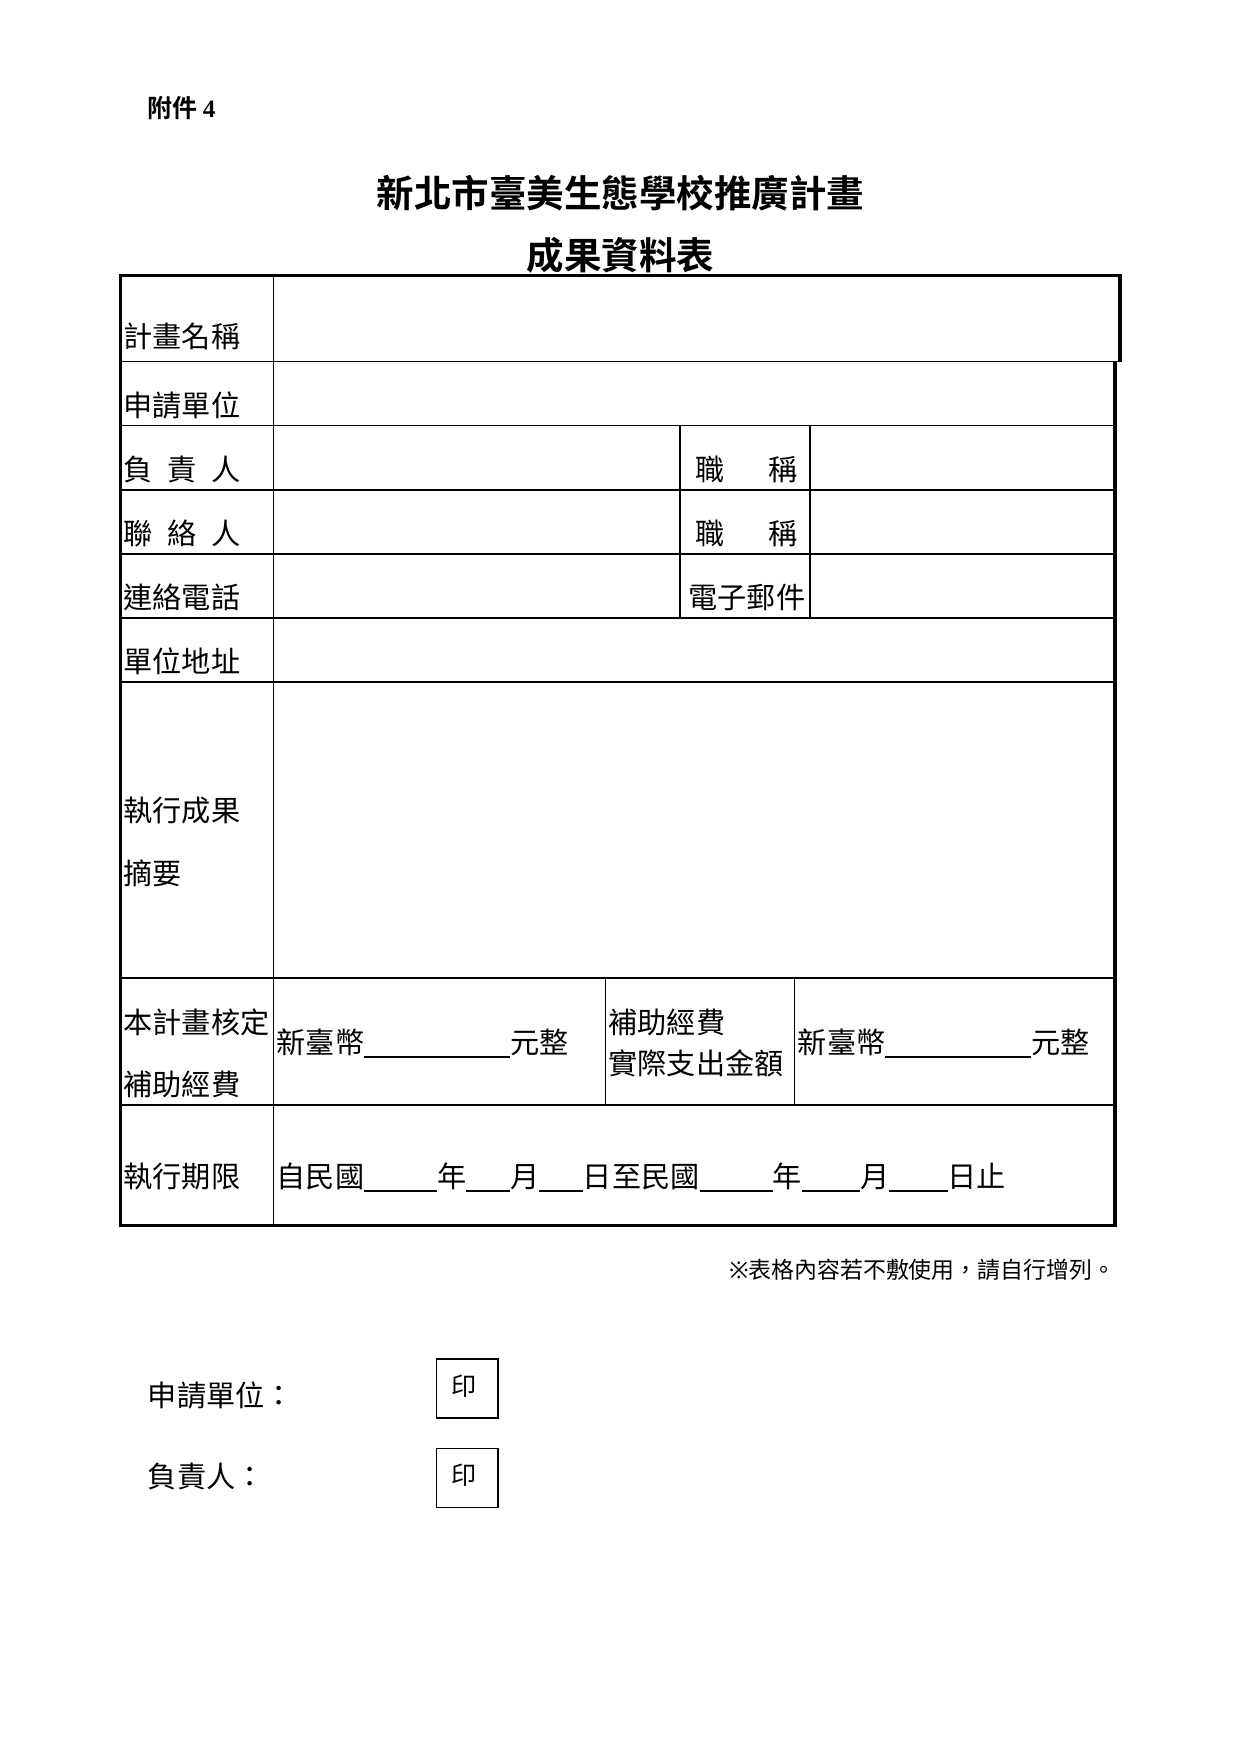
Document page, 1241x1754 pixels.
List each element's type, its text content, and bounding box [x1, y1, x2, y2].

text 負責人： [148, 1433, 1092, 1496]
table_cell 聯 絡 人 [122, 491, 273, 553]
table_header 計畫名稱 [122, 277, 273, 361]
table_cell [274, 555, 679, 617]
table_cell 職 稱 [681, 491, 809, 553]
table_cell 負 責 人 [122, 426, 273, 489]
table_cell 補助經費 實際支出金額 [606, 979, 794, 1104]
table_cell 電子郵件 [681, 555, 809, 617]
table_cell 執行成果 摘要 [122, 683, 273, 977]
table_cell 單位地址 [122, 619, 273, 681]
table_cell [274, 491, 679, 553]
table_cell 職 稱 [681, 426, 809, 489]
table_cell 申請單位 [122, 362, 273, 425]
text 成果資料表 [148, 212, 1092, 274]
table_cell 連絡電話 [122, 555, 273, 617]
table_cell [274, 362, 1113, 425]
table_header [274, 277, 1118, 361]
table_cell [811, 491, 1113, 553]
table_cell [274, 683, 1113, 977]
table_cell [811, 555, 1113, 617]
table_cell [274, 426, 679, 489]
text ※表格內容若不敷使用，請自行增列。 [148, 1227, 1115, 1289]
table_cell 自民國 年 月 日至民國 年 月 日止 [274, 1106, 1113, 1224]
table_cell 新臺幣 元整 [795, 979, 1113, 1104]
table_cell 本計畫核定 補助經費 [122, 979, 273, 1104]
table_cell 執行期限 [122, 1106, 273, 1224]
text 申請單位： [148, 1352, 1092, 1414]
text 新北市臺美生態學校推廣計畫 [148, 149, 1092, 212]
table_cell [274, 619, 1113, 681]
table_cell 新臺幣 元整 [274, 979, 605, 1104]
table_cell [811, 426, 1113, 489]
